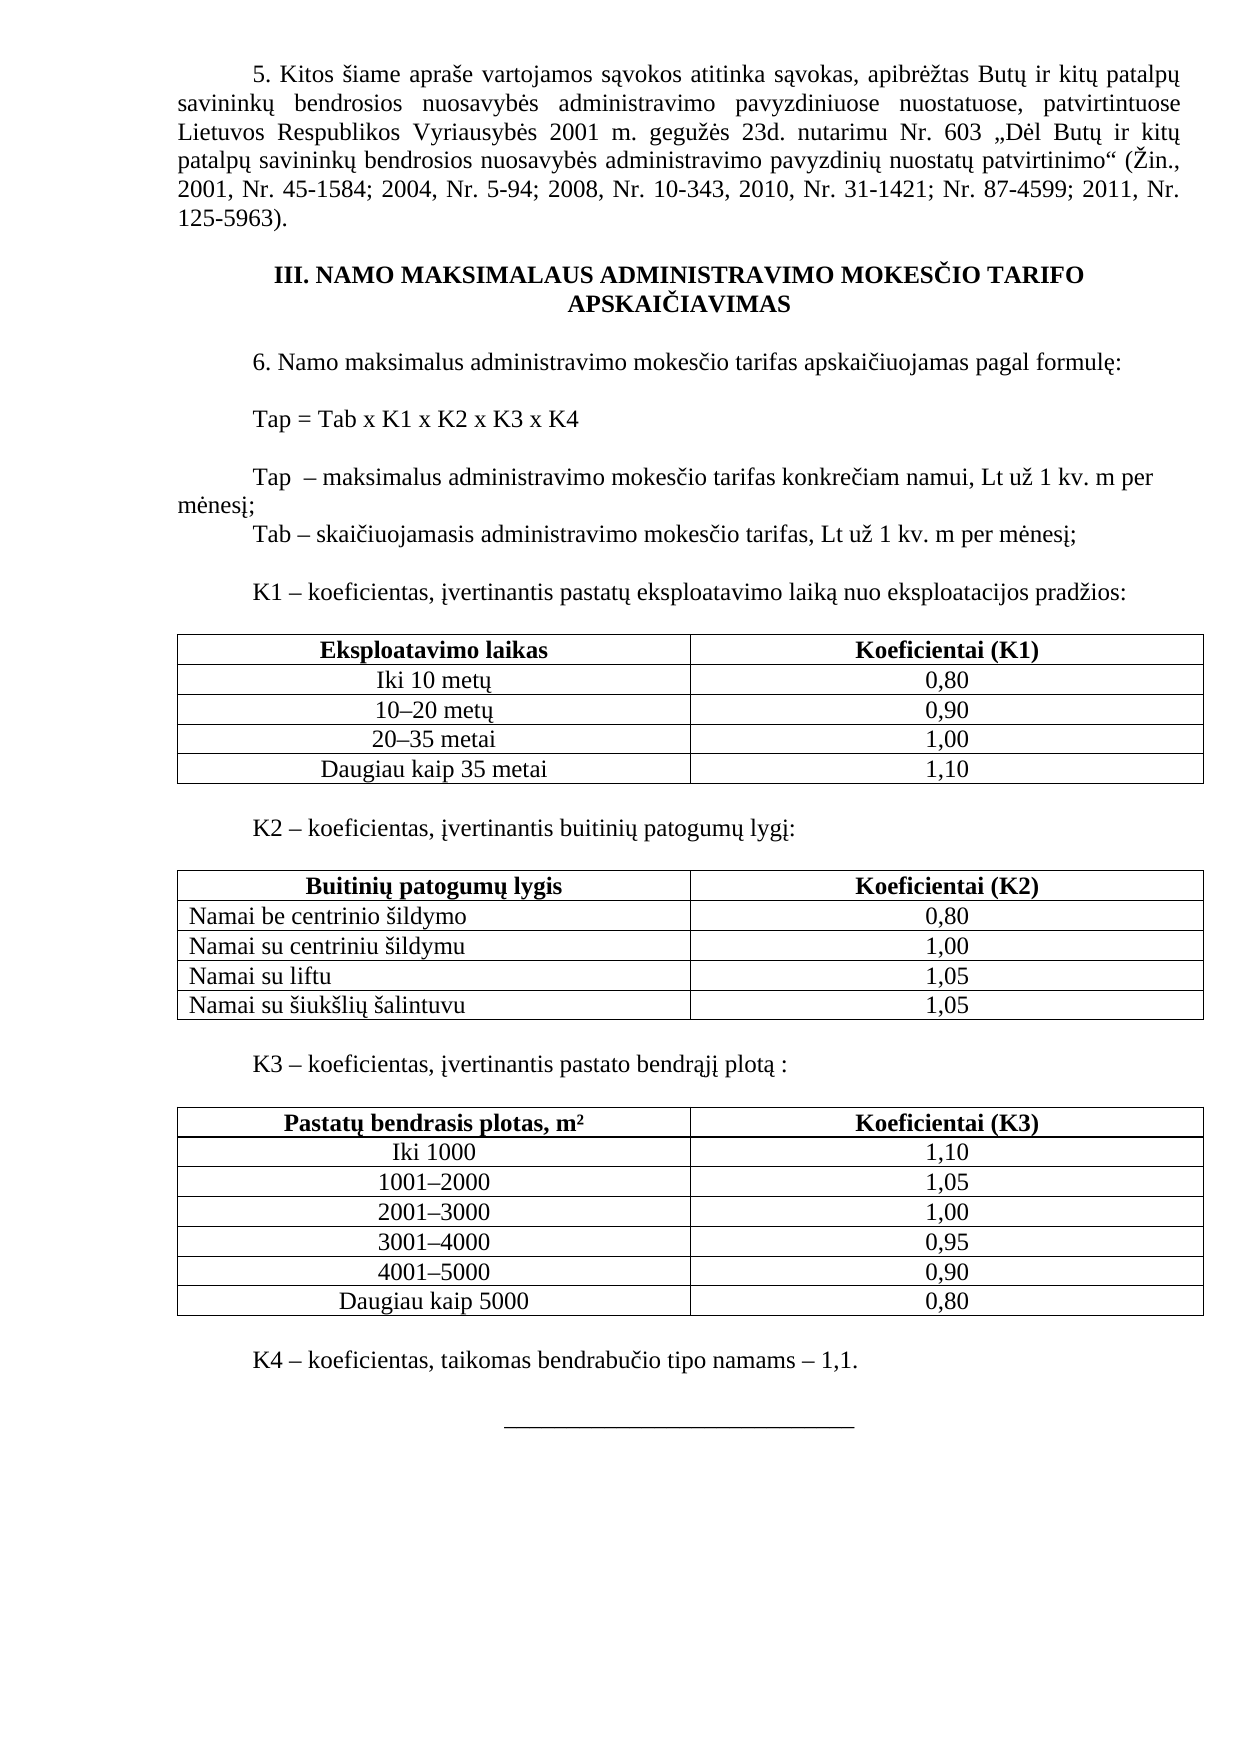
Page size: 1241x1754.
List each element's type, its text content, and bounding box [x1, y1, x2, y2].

table_cell Namai su šiukšlių šalintuvu [178, 991, 690, 1019]
table_header Buitinių patogumų lygis [178, 871, 690, 900]
text K4 – koeficientas, taikomas bendrabučio tipo namams – 1,1. [177, 1345, 1181, 1374]
table_cell 2001–3000 [178, 1197, 690, 1226]
table_header Koeficientai (K1) [691, 635, 1203, 664]
table_cell Iki 10 metų [178, 665, 690, 694]
table_header Koeficientai (K2) [691, 871, 1203, 900]
text Tab – skaičiuojamasis administravimo mokesčio tarifas, Lt už 1 kv. m per mėnesį; [177, 519, 1181, 548]
table_cell 1001–2000 [178, 1167, 690, 1196]
table_header Koeficientai (K3) [691, 1108, 1203, 1136]
table_cell 20–35 metai [178, 725, 690, 753]
table_cell 1,10 [691, 1138, 1203, 1166]
table_cell 1,00 [691, 1197, 1203, 1226]
table_cell 4001–5000 [178, 1257, 690, 1285]
table_header Pastatų bendrasis plotas, m² [178, 1108, 690, 1136]
table_cell 1,00 [691, 931, 1203, 960]
table_cell Namai be centrinio šildymo [178, 901, 690, 930]
text III. NAMO MAKSIMALAUS ADMINISTRAVIMO MOKESČIO TARIFO APSKAIČIAVIMAS [177, 260, 1181, 318]
table_cell 1,00 [691, 725, 1203, 753]
table_cell 1,05 [691, 961, 1203, 989]
table_cell 0,80 [691, 665, 1203, 694]
table_cell 0,80 [691, 1286, 1203, 1315]
text 6. Namo maksimalus administravimo mokesčio tarifas apskaičiuojamas pagal formulę: [177, 347, 1181, 375]
table_cell Namai su centriniu šildymu [178, 931, 690, 960]
text 5. Kitos šiame apraše vartojamos sąvokos atitinka sąvokas, apibrėžtas Butų ir kitų patalpų savininkų bendrosios nuosavybės administravimo pavyzdiniuose nuostatuose, patvirtintuose Lietuvos Respublikos Vyriausybės 2001 m. gegužės 23d. nutarimu Nr. 603 „Dėl Butų ir kitų patalpų savininkų bendrosios nuosavybės administravimo pavyzdinių nuostatų patvirtinimo“ (Žin., 2001, Nr. 45-1584; 2004, Nr. 5-94; 2008, Nr. 10-343, 2010, Nr. 31-1421; Nr. 87-4599; 2011, Nr. 125-5963). [177, 59, 1181, 232]
text K1 – koeficientas, įvertinantis pastatų eksploatavimo laiką nuo eksploatacijos pradžios: [177, 577, 1181, 605]
table_cell 1,05 [691, 1167, 1203, 1196]
table_cell 10–20 metų [178, 695, 690, 723]
text Tap = Tab x K1 x K2 x K3 x K4 [177, 404, 1181, 433]
text ____________________________ [177, 1402, 1181, 1431]
table_cell Daugiau kaip 5000 [178, 1286, 690, 1315]
text K2 – koeficientas, įvertinantis buitinių patogumų lygį: [177, 813, 1181, 842]
table_cell 0,90 [691, 695, 1203, 723]
table_cell 0,90 [691, 1257, 1203, 1285]
table_cell 0,80 [691, 901, 1203, 930]
table_cell 1,10 [691, 754, 1203, 783]
table_header Eksploatavimo laikas [178, 635, 690, 664]
text K3 – koeficientas, įvertinantis pastato bendrąjį plotą : [177, 1049, 1181, 1078]
table_cell 1,05 [691, 991, 1203, 1019]
table_cell Daugiau kaip 35 metai [178, 754, 690, 783]
table_cell 3001–4000 [178, 1227, 690, 1256]
text Tap – maksimalus administravimo mokesčio tarifas konkrečiam namui, Lt už 1 kv. m per mėnesį; [177, 462, 1181, 519]
table_cell 0,95 [691, 1227, 1203, 1256]
table_cell Iki 1000 [178, 1138, 690, 1166]
table_cell Namai su liftu [178, 961, 690, 989]
